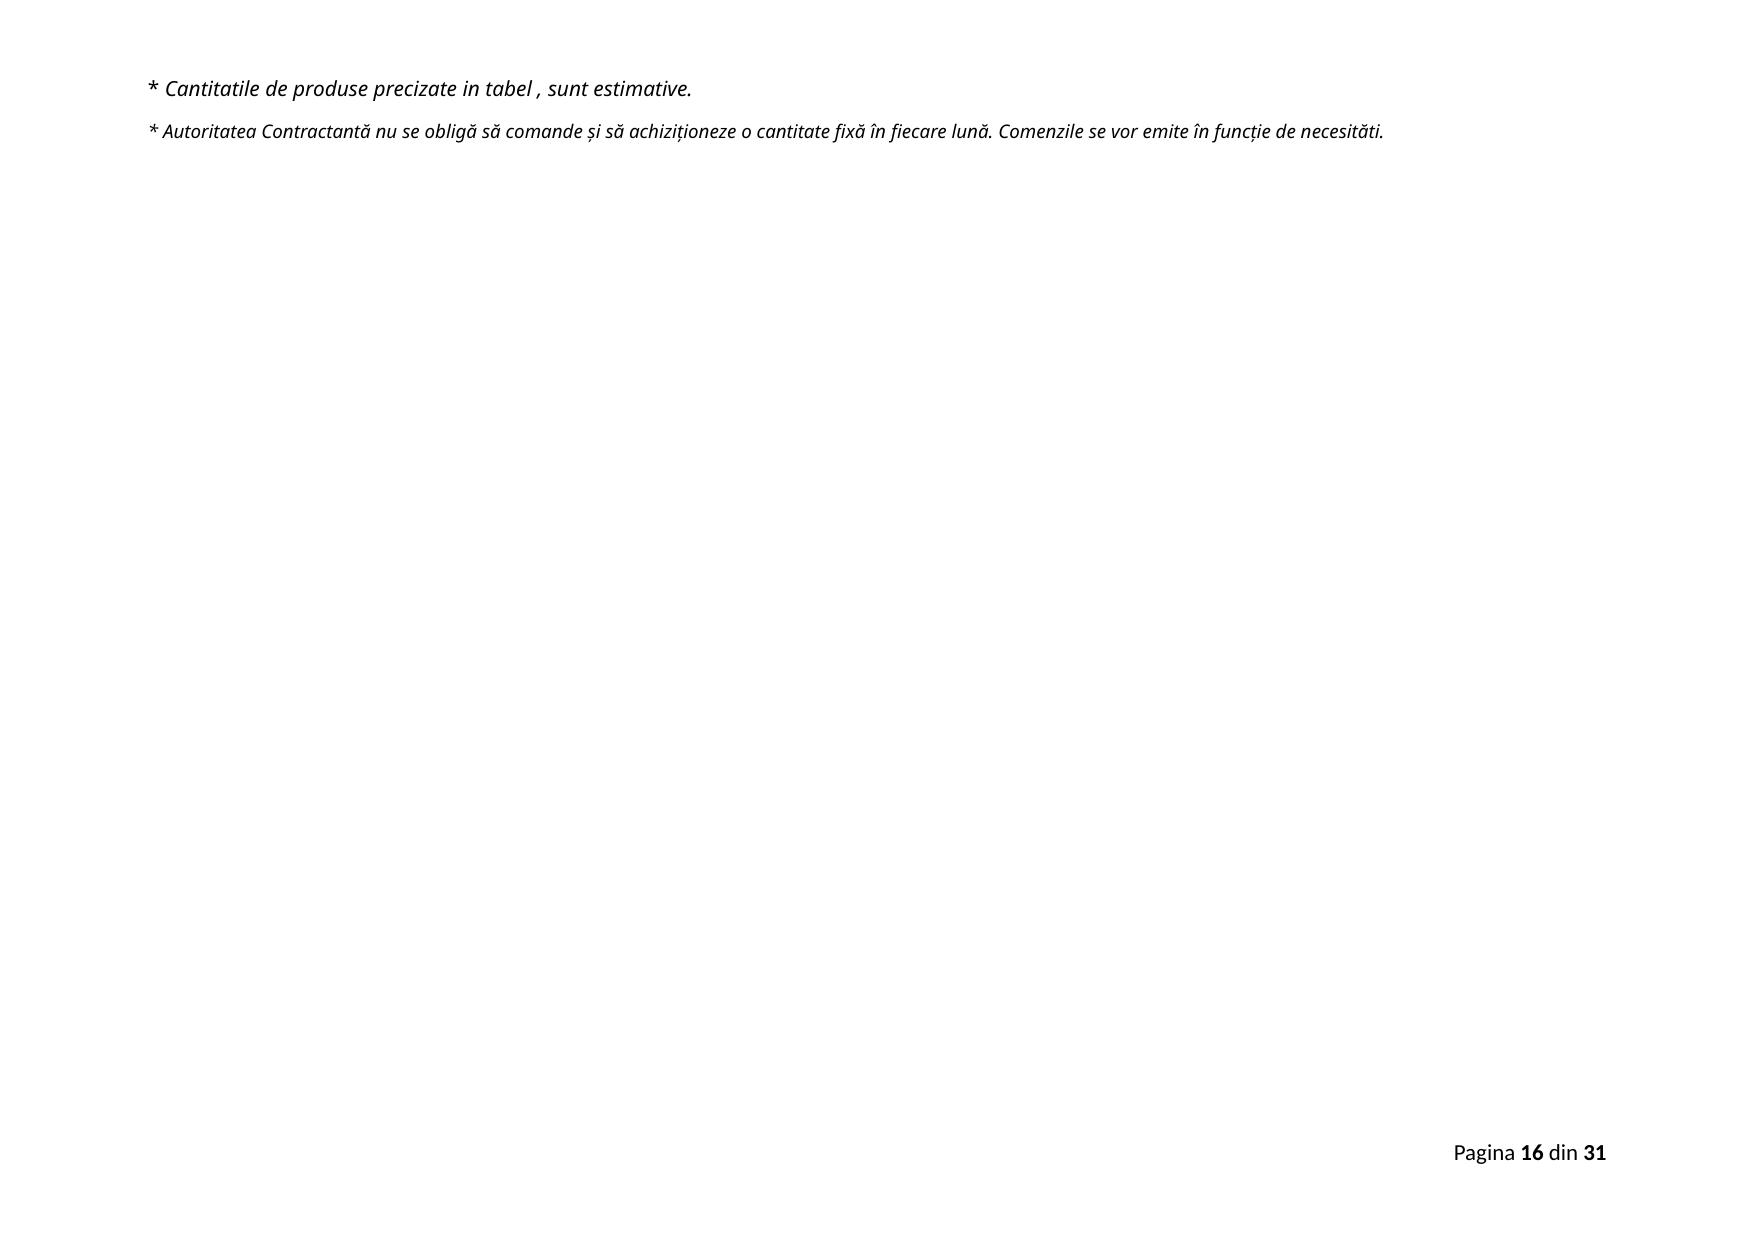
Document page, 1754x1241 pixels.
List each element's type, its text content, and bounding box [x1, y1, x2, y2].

text * Autoritatea Contractantă nu se obligă să comande și să achiziționeze o cantitate fixă în fiecare lună. Comenzile se vor emite în funcție de necesităti. [148, 119, 1606, 144]
text * Cantitatile de produse precizate in tabel , sunt estimative. [148, 74, 1606, 102]
